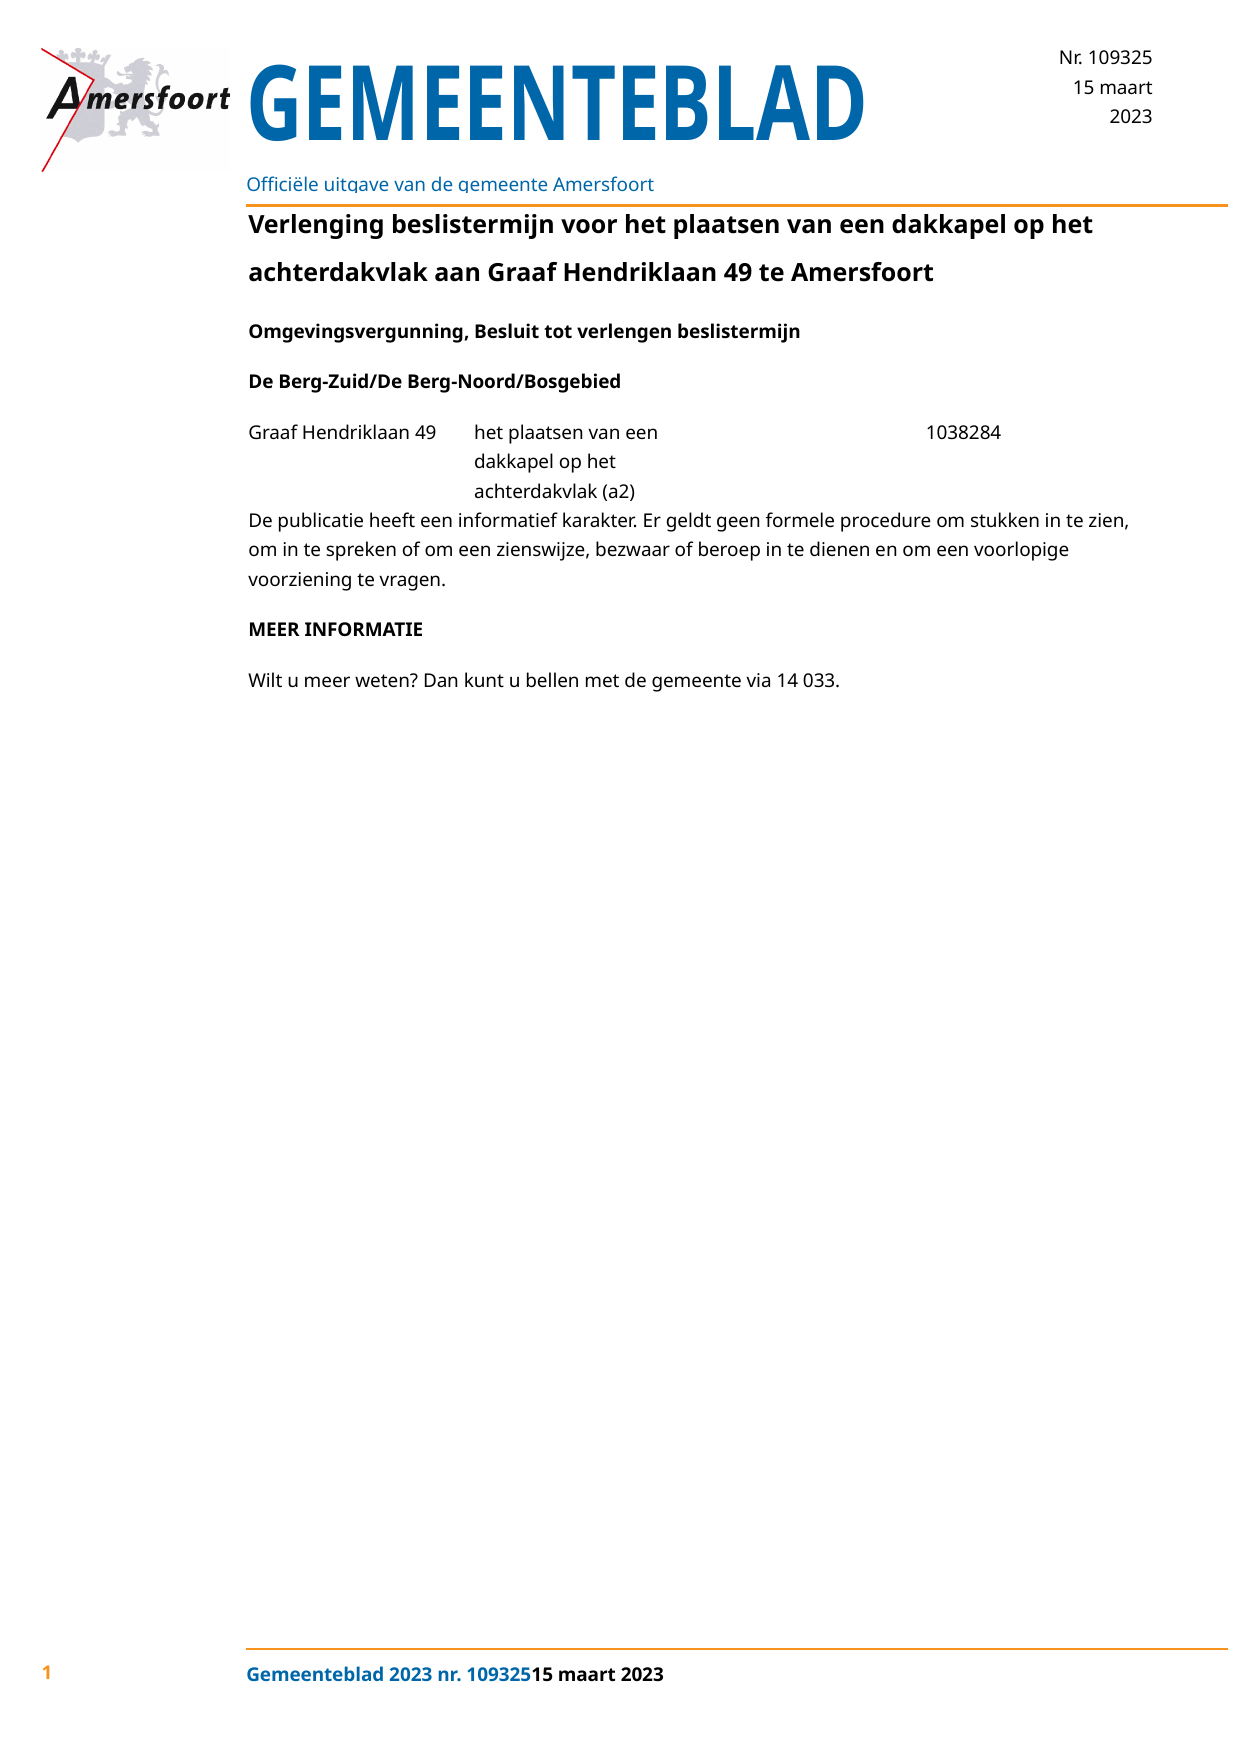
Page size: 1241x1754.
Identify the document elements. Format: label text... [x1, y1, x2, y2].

table_header Graaf Hendriklaan 49 [248, 419, 474, 504]
text De publicatie heeft een informatief karakter. Er geldt geen formele procedure om stukken in te zien, om in te spreken of om een zienswijze, bezwaar of beroep in te dienen en om een voorlopige voorziening te vragen. [248, 507, 1152, 592]
table_header 1038284 [926, 419, 1152, 504]
text Wilt u meer weten? Dan kunt u bellen met de gemeente via 14 033. [248, 667, 1152, 693]
table_header het plaatsen van een dakkapel op het achterdakvlak (a2) [474, 419, 700, 504]
picture [41, 47, 231, 172]
table_header [700, 419, 926, 504]
text MEER INFORMATIE [248, 617, 1152, 642]
text Omgevingsvergunning, Besluit tot verlengen beslistermijn [248, 318, 1152, 344]
text Verlenging beslistermijn voor het plaatsen van een dakkapel op het achterdakvlak aan Graaf Hendriklaan 49 te Amersfoort [248, 207, 1152, 288]
text De Berg-Zuid/De Berg-Noord/Bosgebied [248, 368, 1152, 394]
